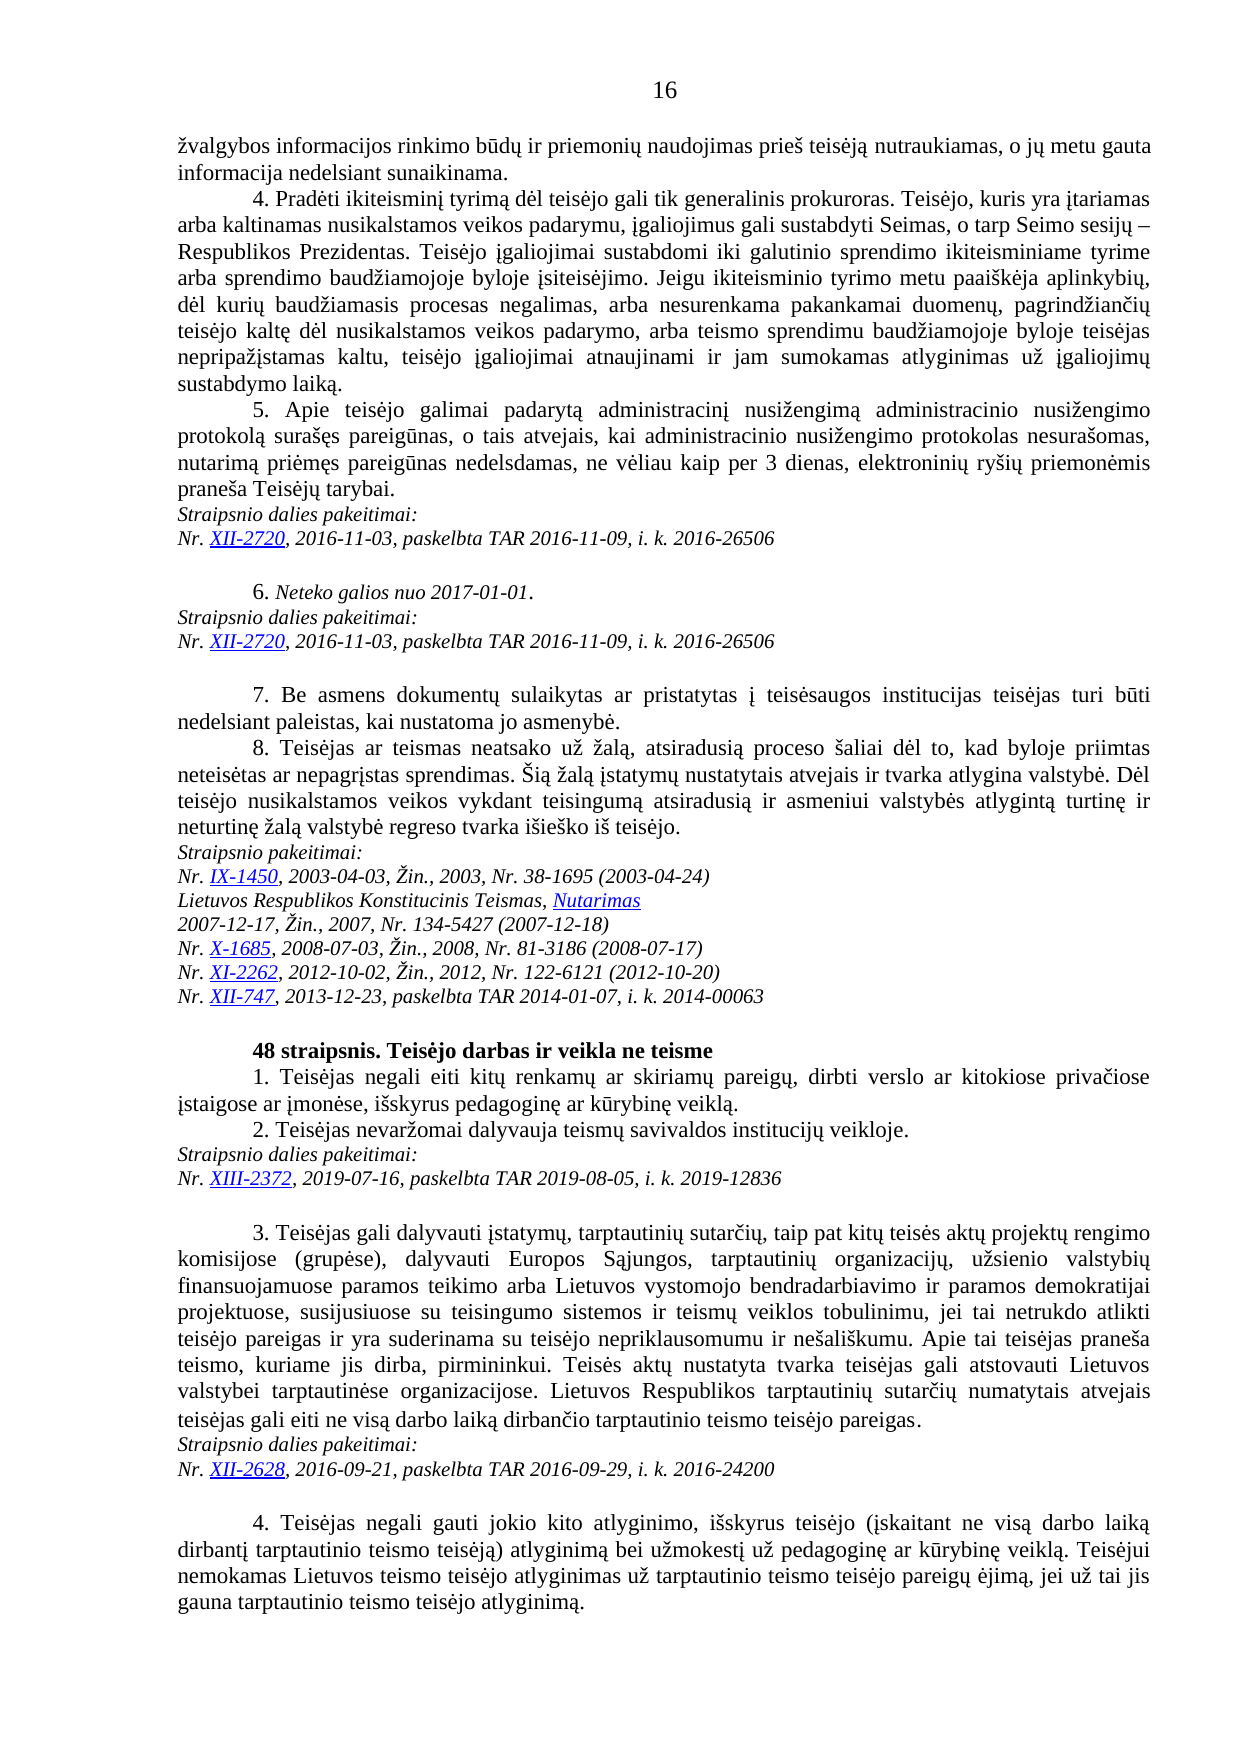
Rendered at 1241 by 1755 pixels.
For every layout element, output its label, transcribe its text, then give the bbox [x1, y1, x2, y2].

text 7. Be asmens dokumentų sulaikytas ar pristatytas į teisėsaugos institucijas teisėjas turi būti nedelsiant paleistas, kai nustatoma jo asmenybė. [177, 682, 1152, 734]
text Nr. IX-1450, 2003-04-03, Žin., 2003, Nr. 38-1695 (2003-04-24) [177, 864, 1152, 888]
text Straipsnio dalies pakeitimai: [177, 1432, 1152, 1456]
text Straipsnio dalies pakeitimai: [177, 605, 1152, 629]
text 1. Teisėjas negali eiti kitų renkamų ar skiriamų pareigų, dirbti verslo ar kitokiose privačiose įstaigose ar įmonėse, išskyrus pedagoginę ar kūrybinę veiklą. [177, 1063, 1152, 1116]
text Straipsnio pakeitimai: [177, 840, 1152, 864]
text 4. Teisėjas negali gauti jokio kito atlyginimo, išskyrus teisėjo (įskaitant ne visą darbo laiką dirbantį tarptautinio teismo teisėją) atlyginimą bei užmokestį už pedagoginę ar kūrybinę veiklą. Teisėjui nemokamas Lietuvos teismo teisėjo atlyginimas už tarptautinio teismo teisėjo pareigų ėjimą, jei už tai jis gauna tarptautinio teismo teisėjo atlyginimą. [177, 1509, 1152, 1615]
text Lietuvos Respublikos Konstitucinis Teismas, Nutarimas [177, 888, 1152, 912]
text Nr. XII-2720, 2016-11-03, paskelbta TAR 2016-11-09, i. k. 2016-26506 [177, 629, 1152, 653]
text Nr. XI-2262, 2012-10-02, Žin., 2012, Nr. 122-6121 (2012-10-20) [177, 960, 1152, 984]
text Nr. XII-2720, 2016-11-03, paskelbta TAR 2016-11-09, i. k. 2016-26506 [177, 526, 1152, 549]
text Nr. XII-747, 2013-12-23, paskelbta TAR 2014-01-07, i. k. 2014-00063 [177, 984, 1152, 1008]
text Nr. XIII-2372, 2019-07-16, paskelbta TAR 2019-08-05, i. k. 2019-12836 [177, 1166, 1152, 1190]
text 3. Teisėjas gali dalyvauti įstatymų, tarptautinių sutarčių, taip pat kitų teisės aktų projektų rengimo komisijose (grupėse), dalyvauti Europos Sąjungos, tarptautinių organizacijų, užsienio valstybių finansuojamuose paramos teikimo arba Lietuvos vystomojo bendradarbiavimo ir paramos demokratijai projektuose, susijusiuose su teisingumo sistemos ir teismų veiklos tobulinimu, jei tai netrukdo atlikti teisėjo pareigas ir yra suderinama su teisėjo nepriklausomumu ir nešališkumu. Apie tai teisėjas praneša teismo, kuriame jis dirba, pirmininkui. Teisės aktų nustatyta tvarka teisėjas gali atstovauti Lietuvos valstybei tarptautinėse organizacijose. Lietuvos Respublikos tarptautinių sutarčių numatytais atvejais teisėjas gali eiti ne visą darbo laiką dirbančio tarptautinio teismo teisėjo pareigas. [177, 1219, 1152, 1432]
text 48 straipsnis. Teisėjo darbas ir veikla ne teisme [177, 1037, 1152, 1063]
text 4. Pradėti ikiteisminį tyrimą dėl teisėjo gali tik generalinis prokuroras. Teisėjo, kuris yra įtariamas arba kaltinamas nusikalstamos veikos padarymu, įgaliojimus gali sustabdyti Seimas, o tarp Seimo sesijų – Respublikos Prezidentas. Teisėjo įgaliojimai sustabdomi iki galutinio sprendimo ikiteisminiame tyrime arba sprendimo baudžiamojoje byloje įsiteisėjimo. Jeigu ikiteisminio tyrimo metu paaiškėja aplinkybių, dėl kurių baudžiamasis procesas negalimas, arba nesurenkama pakankamai duomenų, pagrindžiančių teisėjo kaltę dėl nusikalstamos veikos padarymo, arba teismo sprendimu baudžiamojoje byloje teisėjas nepripažįstamas kaltu, teisėjo įgaliojimai atnaujinami ir jam sumokamas atlyginimas už įgaliojimų sustabdymo laiką. [177, 185, 1152, 396]
text Straipsnio dalies pakeitimai: [177, 1142, 1152, 1166]
text Nr. X-1685, 2008-07-03, Žin., 2008, Nr. 81-3186 (2008-07-17) [177, 936, 1152, 960]
text 2007-12-17, Žin., 2007, Nr. 134-5427 (2007-12-18) [177, 912, 1152, 936]
text Straipsnio dalies pakeitimai: [177, 501, 1152, 526]
text Nr. XII-2628, 2016-09-21, paskelbta TAR 2016-09-29, i. k. 2016-24200 [177, 1456, 1152, 1481]
text 6. Neteko galios nuo 2017-01-01. [177, 578, 1152, 605]
text 8. Teisėjas ar teismas neatsako už žalą, atsiradusią proceso šaliai dėl to, kad byloje priimtas neteisėtas ar nepagrįstas sprendimas. Šią žalą įstatymų nustatytais atvejais ir tvarka atlygina valstybė. Dėl teisėjo nusikalstamos veikos vykdant teisingumą atsiradusią ir asmeniui valstybės atlygintą turtinę ir neturtinę žalą valstybė regreso tvarka išieško iš teisėjo. [177, 734, 1152, 840]
text žvalgybos informacijos rinkimo būdų ir priemonių naudojimas prieš teisėją nutraukiamas, o jų metu gauta informacija nedelsiant sunaikinama. [177, 132, 1152, 185]
text 2. Teisėjas nevaržomai dalyvauja teismų savivaldos institucijų veikloje. [177, 1116, 1152, 1142]
text 5. Apie teisėjo galimai padarytą administracinį nusižengimą administracinio nusižengimo protokolą surašęs pareigūnas, o tais atvejais, kai administracinio nusižengimo protokolas nesurašomas, nutarimą priėmęs pareigūnas nedelsdamas, ne vėliau kaip per 3 dienas, elektroninių ryšių priemonėmis praneša Teisėjų tarybai. [177, 396, 1152, 501]
